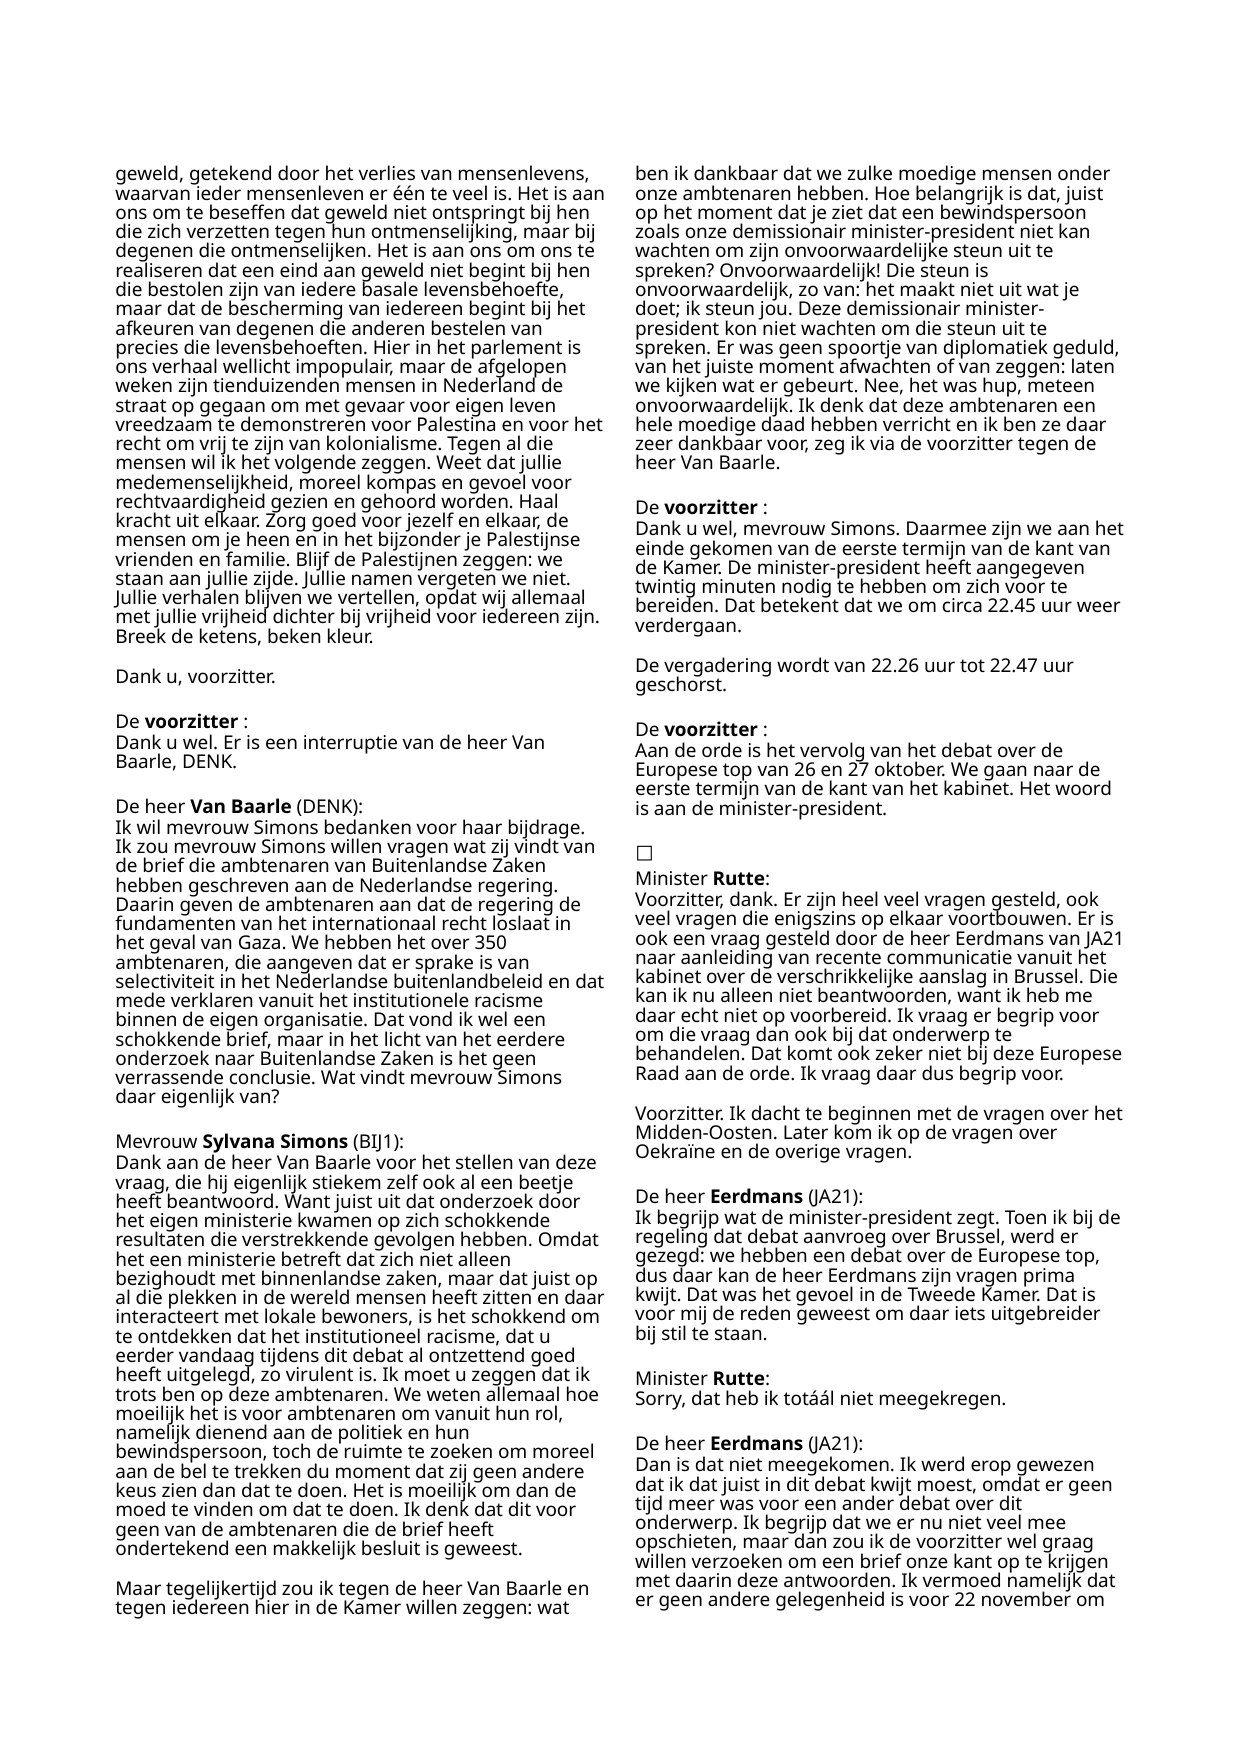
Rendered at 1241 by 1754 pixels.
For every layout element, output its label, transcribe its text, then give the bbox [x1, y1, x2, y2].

text Dank aan de heer Van Baarle voor het stellen van deze vraag, die hij eigenlijk stiekem zelf ook al een beetje heeft beantwoord. Want juist uit dat onderzoek door het eigen ministerie kwamen op zich schokkende resultaten die verstrekkende gevolgen hebben. Omdat het een ministerie betreft dat zich niet alleen bezighoudt met binnenlandse zaken, maar dat juist op al die plekken in de wereld mensen heeft zitten en daar interacteert met lokale bewoners, is het schokkend om te ontdekken dat het institutioneel racisme, dat u eerder vandaag tijdens dit debat al ontzettend goed heeft uitgelegd, zo virulent is. Ik moet u zeggen dat ik trots ben op deze ambtenaren. We weten allemaal hoe moeilijk het is voor ambtenaren om vanuit hun rol, namelijk dienend aan de politiek en hun bewindspersoon, toch de ruimte te zoeken om moreel aan de bel te trekken du moment dat zij geen andere keus zien dan dat te doen. Het is moeilijk om dan de moed te vinden om dat te doen. Ik denk dat dit voor geen van de ambtenaren die de brief heeft ondertekend een makkelijk besluit is geweest. [115, 1154, 605, 1559]
text ben ik dankbaar dat we zulke moedige mensen onder onze ambtenaren hebben. Hoe belangrijk is dat, juist op het moment dat je ziet dat een bewindspersoon zoals onze demissionair minister-president niet kan wachten om zijn onvoorwaardelijke steun uit te spreken? Onvoorwaardelijk! Die steun is onvoorwaardelijk, zo van: het maakt niet uit wat je doet; ik steun jou. Deze demissionair minister-president kon niet wachten om die steun uit te spreken. Er was geen spoortje van diplomatiek geduld, van het juiste moment afwachten of van zeggen: laten we kijken wat er gebeurt. Nee, het was hup, meteen onvoorwaardelijk. Ik denk dat deze ambtenaren een hele moedige daad hebben verricht en ik ben ze daar zeer dankbaar voor, zeg ik via de voorzitter tegen de heer Van Baarle. [635, 165, 1125, 474]
text Mevrouw Sylvana Simons (BIJ1): [115, 1129, 605, 1154]
text Minister Rutte: [635, 1365, 1125, 1390]
text geweld, getekend door het verlies van mensenlevens, waarvan ieder mensenleven er één te veel is. Het is aan ons om te beseffen dat geweld niet ontspringt bij hen die zich verzetten tegen hun ontmenselijking, maar bij degenen die ontmenselijken. Het is aan ons om ons te realiseren dat een eind aan geweld niet begint bij hen die bestolen zijn van iedere basale levensbehoefte, maar dat de bescherming van iedereen begint bij het afkeuren van degenen die anderen bestelen van precies die levensbehoeften. Hier in het parlement is ons verhaal wellicht impopulair, maar de afgelopen weken zijn tienduizenden mensen in Nederland de straat op gegaan om met gevaar voor eigen leven vreedzaam te demonstreren voor Palestina en voor het recht om vrij te zijn van kolonialisme. Tegen al die mensen wil ik het volgende zeggen. Weet dat jullie medemenselijkheid, moreel kompas en gevoel voor rechtvaardigheid gezien en gehoord worden. Haal kracht uit elkaar. Zorg goed voor jezelf en elkaar, de mensen om je heen en in het bijzonder je Palestijnse vrienden en familie. Blijf de Palestijnen zeggen: we staan aan jullie zijde. Jullie namen vergeten we niet. Jullie verhalen blijven we vertellen, opdat wij allemaal met jullie vrijheid dichter bij vrijheid voor iedereen zijn. Breek de ketens, beken kleur. [115, 165, 605, 647]
text Sorry, dat heb ik totáál niet meegekregen. [635, 1390, 1125, 1410]
text Voorzitter. Ik dacht te beginnen met de vragen over het Midden-Oosten. Later kom ik op de vragen over Oekraïne en de overige vragen. [635, 1104, 1125, 1162]
text De vergadering wordt van 22.26 uur tot 22.47 uur geschorst. [635, 657, 1125, 695]
text De heer Eerdmans (JA21): [635, 1431, 1125, 1456]
text Dank u wel, mevrouw Simons. Daarmee zijn we aan het einde gekomen van de eerste termijn van de kant van de Kamer. De minister-president heeft aangegeven twintig minuten nodig te hebben om zich voor te bereiden. Dat betekent dat we om circa 22.45 uur weer verdergaan. [635, 520, 1125, 636]
text Ik begrijp wat de minister-president zegt. Toen ik bij de regeling dat debat aanvroeg over Brussel, werd er gezegd: we hebben een debat over de Europese top, dus daar kan de heer Eerdmans zijn vragen prima kwijt. Dat was het gevoel in de Tweede Kamer. Dat is voor mij de reden geweest om daar iets uitgebreider bij stil te staan. [635, 1209, 1125, 1344]
text De voorzitter : [635, 494, 1125, 520]
text De voorzitter : [115, 708, 605, 734]
text De heer Eerdmans (JA21): [635, 1183, 1125, 1209]
text Voorzitter, dank. Er zijn heel veel vragen gesteld, ook veel vragen die enigszins op elkaar voortbouwen. Er is ook een vraag gesteld door de heer Eerdmans van JA21 naar aanleiding van recente communicatie vanuit het kabinet over de verschrikkelijke aanslag in Brussel. Die kan ik nu alleen niet beantwoorden, want ik heb me daar echt niet op voorbereid. Ik vraag er begrip voor om die vraag dan ook bij dat onderwerp te behandelen. Dat komt ook zeker niet bij deze Europese Raad aan de orde. Ik vraag daar dus begrip voor. [635, 891, 1125, 1084]
text Aan de orde is het vervolg van het debat over de Europese top van 26 en 27 oktober. We gaan naar de eerste termijn van de kant van het kabinet. Het woord is aan de minister-president. [635, 742, 1125, 819]
text Minister Rutte: [635, 865, 1125, 891]
text De voorzitter : [635, 716, 1125, 742]
text De heer Van Baarle (DENK): [115, 793, 605, 819]
text Ik wil mevrouw Simons bedanken voor haar bijdrage. Ik zou mevrouw Simons willen vragen wat zij vindt van de brief die ambtenaren van Buitenlandse Zaken hebben geschreven aan de Nederlandse regering. Daarin geven de ambtenaren aan dat de regering de fundamenten van het internationaal recht loslaat in het geval van Gaza. We hebben het over 350 ambtenaren, die aangeven dat er sprake is van selectiviteit in het Nederlandse buitenlandbeleid en dat mede verklaren vanuit het institutionele racisme binnen de eigen organisatie. Dat vond ik wel een schokkende brief, maar in het licht van het eerdere onderzoek naar Buitenlandse Zaken is het geen verrassende conclusie. Wat vindt mevrouw Simons daar eigenlijk van? [115, 819, 605, 1108]
text Dank u wel. Er is een interruptie van de heer Van Baarle, DENK. [115, 734, 605, 772]
text Maar tegelijkertijd zou ik tegen de heer Van Baarle en tegen iedereen hier in de Kamer willen zeggen: wat [115, 1580, 605, 1618]
text ⬜ [635, 840, 1125, 865]
text Dan is dat niet meegekomen. Ik werd erop gewezen dat ik dat juist in dit debat kwijt moest, omdat er geen tijd meer was voor een ander debat over dit onderwerp. Ik begrijp dat we er nu niet veel mee opschieten, maar dan zou ik de voorzitter wel graag willen verzoeken om een brief onze kant op te krijgen met daarin deze antwoorden. Ik vermoed namelijk dat er geen andere gelegenheid is voor 22 november om [635, 1456, 1125, 1610]
text Dank u, voorzitter. [115, 668, 605, 687]
